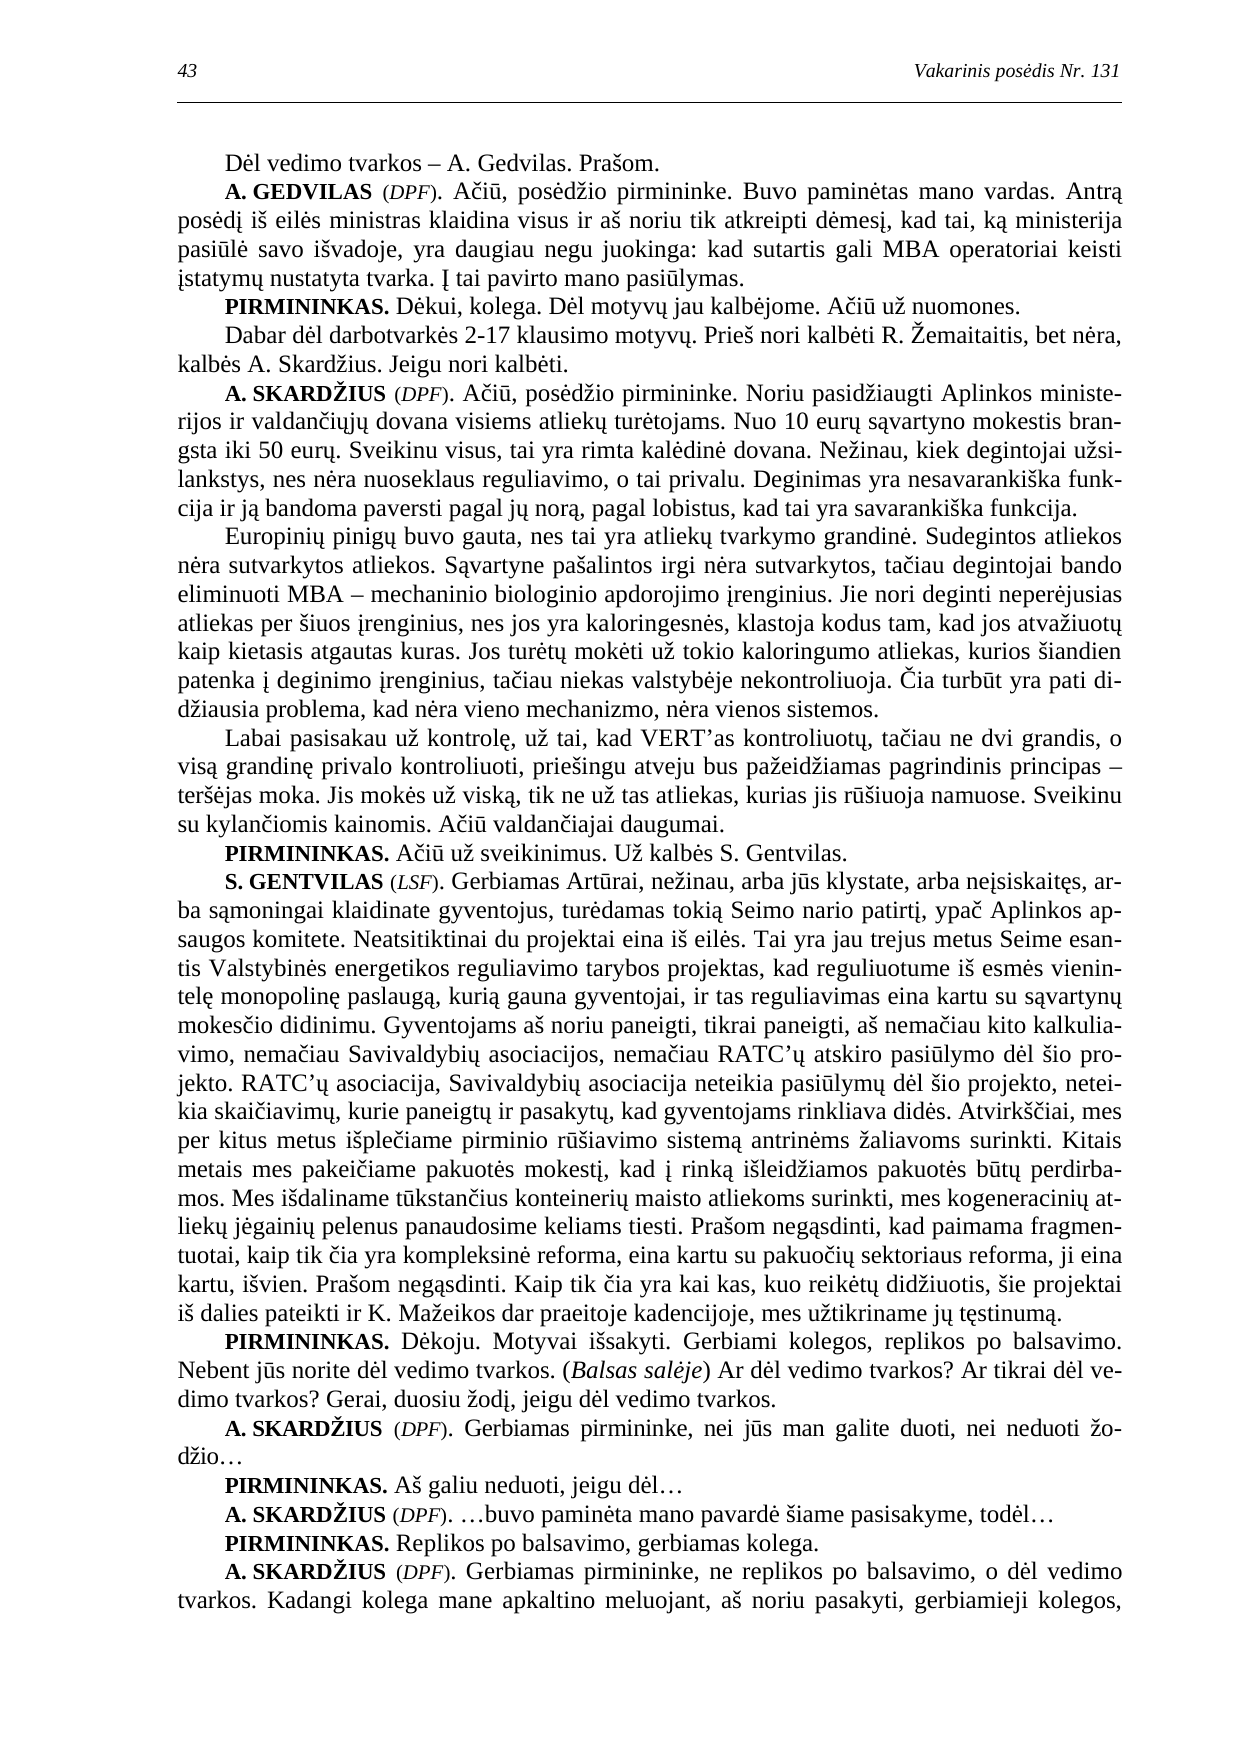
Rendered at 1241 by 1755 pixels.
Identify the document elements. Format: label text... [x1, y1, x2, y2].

text A. SKARDŽIUS (DPF). Ger­bia­mas pir­mi­nin­ke, ne re­pli­kos po bal­sa­vi­mo, o dėl ve­di­mo tvar­kos. Ka­dan­gi ko­le­ga ma­ne ap­kal­ti­no me­luo­jant, aš no­riu pa­sa­ky­ti, ger­bia­mie­ji ko­le­gos, [177, 1556, 1122, 1614]
text PIRMININKAS. Dė­ko­ju. Mo­ty­vai iš­sa­ky­ti. Ger­bia­mi ko­le­gos, re­pli­kos po bal­sa­vi­mo. Ne­bent jūs no­ri­te dėl ve­di­mo tvar­kos. (Bal­sas sa­lė­je) Ar dėl ve­di­mo tvar­kos? Ar tik­rai dėl ve­di­mo tvar­kos? Ge­rai, duo­siu žo­dį, jei­gu dėl ve­di­mo tvar­kos. [177, 1326, 1122, 1413]
text Da­bar dėl dar­bo­tvarkės 2-17 klau­si­mo mo­ty­vų. Prieš no­ri kal­bė­ti R. Že­mai­tai­tis, bet nė­ra, kal­bės A. Skar­džius. Jei­gu no­ri kal­bė­ti. [177, 320, 1122, 378]
text A. GEDVILAS (DPF). Ačiū, po­sė­džio pir­mi­nin­ke. Bu­vo pa­mi­nė­tas ma­no var­das. An­trą po­sė­dį iš ei­lės mi­nist­ras klai­di­na vi­sus ir aš no­riu tik at­kreip­ti dė­me­sį, kad tai, ką mi­nis­te­ri­ja pa­siū­lė sa­vo iš­va­do­je, yra dau­giau ne­gu juo­kin­ga: kad su­tar­tis ga­li MBA ope­ra­to­riai keis­ti įsta­ty­mų nu­sta­ty­ta tvar­ka. Į tai pa­vir­to ma­no pa­siū­ly­mas. [177, 176, 1122, 291]
text La­bai pa­si­sa­kau už kon­tro­lę, už tai, kad VERTʼas kon­tro­liuo­tų, ta­čiau ne dvi gran­dis, o vi­są gran­di­nę pri­va­lo kon­tro­liuo­ti, prie­šin­gu at­ve­ju bus pa­žei­džia­mas pa­grin­di­nis prin­ci­pas – ter­šė­jas mo­ka. Jis mo­kės už vis­ką, tik ne už tas at­lie­kas, ku­rias jis rū­šiuo­ja na­muo­se. Svei­ki­nu su ky­lan­čio­mis kai­no­mis. Ačiū val­dan­čia­jai dau­gu­mai. [177, 723, 1122, 838]
text PIRMININKAS. Ačiū už svei­ki­ni­mus. Už kal­bės S. Gent­vi­las. [177, 838, 1122, 866]
text A. SKARDŽIUS (DPF). …bu­vo pa­mi­nė­ta ma­no pa­var­dė šia­me pa­si­sa­ky­me, to­dėl… [177, 1499, 1122, 1528]
text S. GENTVILAS (LSF). Ger­bia­mas Ar­tū­rai, ne­ži­nau, ar­ba jūs klys­ta­te, ar­ba ne­įsi­skai­tęs, ar­ba są­mo­nin­gai klai­di­na­te gy­ven­to­jus, tu­rė­da­mas to­kią Sei­mo na­rio pa­tir­tį, ypač Ap­lin­kos ap­sau­gos ko­mi­te­te. Ne­at­si­tik­ti­nai du pro­jek­tai ei­na iš ei­lės. Tai yra jau tre­jus me­tus Sei­me esan­tis Vals­ty­bi­nės ener­ge­ti­kos re­gu­lia­vi­mo ta­ry­bos pro­jek­tas, kad re­gu­liuo­tu­me iš es­mės vie­nin­te­lę mo­no­po­li­nę pa­slau­gą, ku­rią gau­na gy­ven­to­jai, ir tas re­gu­lia­vi­mas ei­na kar­tu su są­var­ty­nų mo­kes­čio di­di­ni­mu. Gy­ven­to­jams aš no­riu pa­neig­ti, tik­rai pa­neig­ti, aš ne­ma­čiau ki­to kal­ku­lia­vi­mo, ne­ma­čiau Sa­vi­val­dy­bių aso­cia­ci­jos, ne­ma­čiau RATC’ų at­ski­ro pa­siū­ly­mo dėl šio pro­jek­to. RATC’ų aso­cia­ci­ja, Sa­vi­val­dy­bių aso­cia­ci­ja ne­tei­kia pa­siū­ly­mų dėl šio pro­jek­to, ne­tei­kia skai­čia­vi­mų, ku­rie pa­neig­tų ir pa­sa­ky­tų, kad gy­ven­to­jams rin­klia­va di­dės. At­virkš­čiai, mes per ki­tus me­tus iš­ple­čia­me pir­mi­nio rū­šia­vi­mo sis­te­mą ant­ri­nėms ža­lia­voms su­rin­kti. Ki­tais me­tais mes pa­kei­čia­me pa­kuo­tės mo­kes­tį, kad į rin­ką iš­lei­džia­mos pa­kuo­tės bū­tų per­dir­ba­mos. Mes iš­da­li­na­me tūks­tan­čius kon­tei­ne­rių mais­to at­lie­koms su­rink­ti, mes ko­ge­ne­ra­ci­nių at­lie­kų jė­gai­nių pe­le­nus pa­nau­do­si­me ke­liams ties­ti. Pra­šom ne­gąs­din­ti, kad pa­ima­ma frag­men­tuo­tai, kaip tik čia yra kom­plek­si­nė re­for­ma, ei­na kar­tu su pa­kuo­čių sek­to­riaus re­for­ma, ji ei­na kar­tu, iš­vien. Pra­šom ne­gąs­din­ti. Kaip tik čia yra kai kas, kuo rei­kė­tų di­džiuo­tis, šie pro­jek­tai iš da­lies pa­teik­ti ir K. Ma­žei­kos dar pra­ei­to­je ka­den­ci­jo­je, mes už­tik­ri­na­me jų tęs­ti­nu­mą. [177, 866, 1122, 1326]
text PIRMININKAS. Aš ga­liu ne­duo­ti, jei­gu dėl… [177, 1470, 1122, 1499]
text A. SKARDŽIUS (DPF). Ačiū, po­sė­džio pir­mi­nin­ke. No­riu pa­si­džiaug­ti Ap­lin­kos mi­nis­te­ri­jos ir val­dan­čių­jų do­va­na vi­siems at­lie­kų tu­rė­to­jams. Nuo 10 eu­rų są­var­ty­no mo­kes­tis bran­gs­ta iki 50 eu­rų. Svei­ki­nu vi­sus, tai yra rim­ta ka­lė­di­nė do­va­na. Ne­ži­nau, kiek de­gin­to­jai už­si­lanks­tys, nes nė­ra nuo­sek­laus re­gu­lia­vi­mo, o tai pri­va­lu. De­gi­ni­mas yra ne­sa­va­ran­kiš­ka funk­ci­ja ir ją ban­do­ma pa­vers­ti pa­gal jų no­rą, pa­gal lo­bis­tus, kad tai yra sa­va­ran­kiš­ka funk­ci­ja. [177, 378, 1122, 521]
text A. SKARDŽIUS (DPF). Ger­bia­mas pir­mi­nin­ke, nei jūs man ga­li­te duo­ti, nei ne­duo­ti žo­džio… [177, 1413, 1122, 1470]
text Dėl ve­di­mo tvar­kos – A. Ged­vi­las. Pra­šom. [177, 148, 1122, 176]
text PIRMININKAS. Re­pli­kos po bal­sa­vi­mo, ger­bia­mas ko­le­ga. [177, 1528, 1122, 1556]
text PIRMININKAS. Dė­kui, ko­le­ga. Dėl mo­ty­vų jau kal­bė­jo­me. Ačiū už nuo­mo­nes. [177, 291, 1122, 320]
text Eu­ro­pi­nių pi­ni­gų bu­vo gau­ta, nes tai yra at­lie­kų tvar­ky­mo gran­di­nė. Su­de­gin­tos at­lie­kos nė­ra su­tvar­ky­tos at­lie­kos. Są­var­ty­ne pa­ša­lin­tos ir­gi nė­ra su­tvar­ky­tos, ta­čiau de­gin­to­jai ban­do eli­mi­nuo­ti MBA – me­cha­ni­nio bio­lo­gi­nio ap­do­ro­ji­mo įren­gi­nius. Jie no­ri de­gin­ti ne­per­ėju­sias at­lie­kas per šiuos įren­gi­nius, nes jos yra ka­lo­rin­ges­nės, klas­to­ja ko­dus tam, kad jos at­va­žiuo­tų kaip kie­ta­sis at­gau­tas ku­ras. Jos tu­rė­tų mo­kė­ti už to­kio ka­lo­rin­gu­mo at­lie­kas, ku­rios šian­dien pa­ten­ka į de­gi­ni­mo įren­gi­nius, ta­čiau nie­kas vals­ty­bė­je ne­kon­tro­liuo­ja. Čia tur­būt yra pa­ti di­džiau­sia pro­ble­ma, kad nė­ra vie­no me­cha­niz­mo, nė­ra vie­nos sis­te­mos. [177, 521, 1122, 723]
